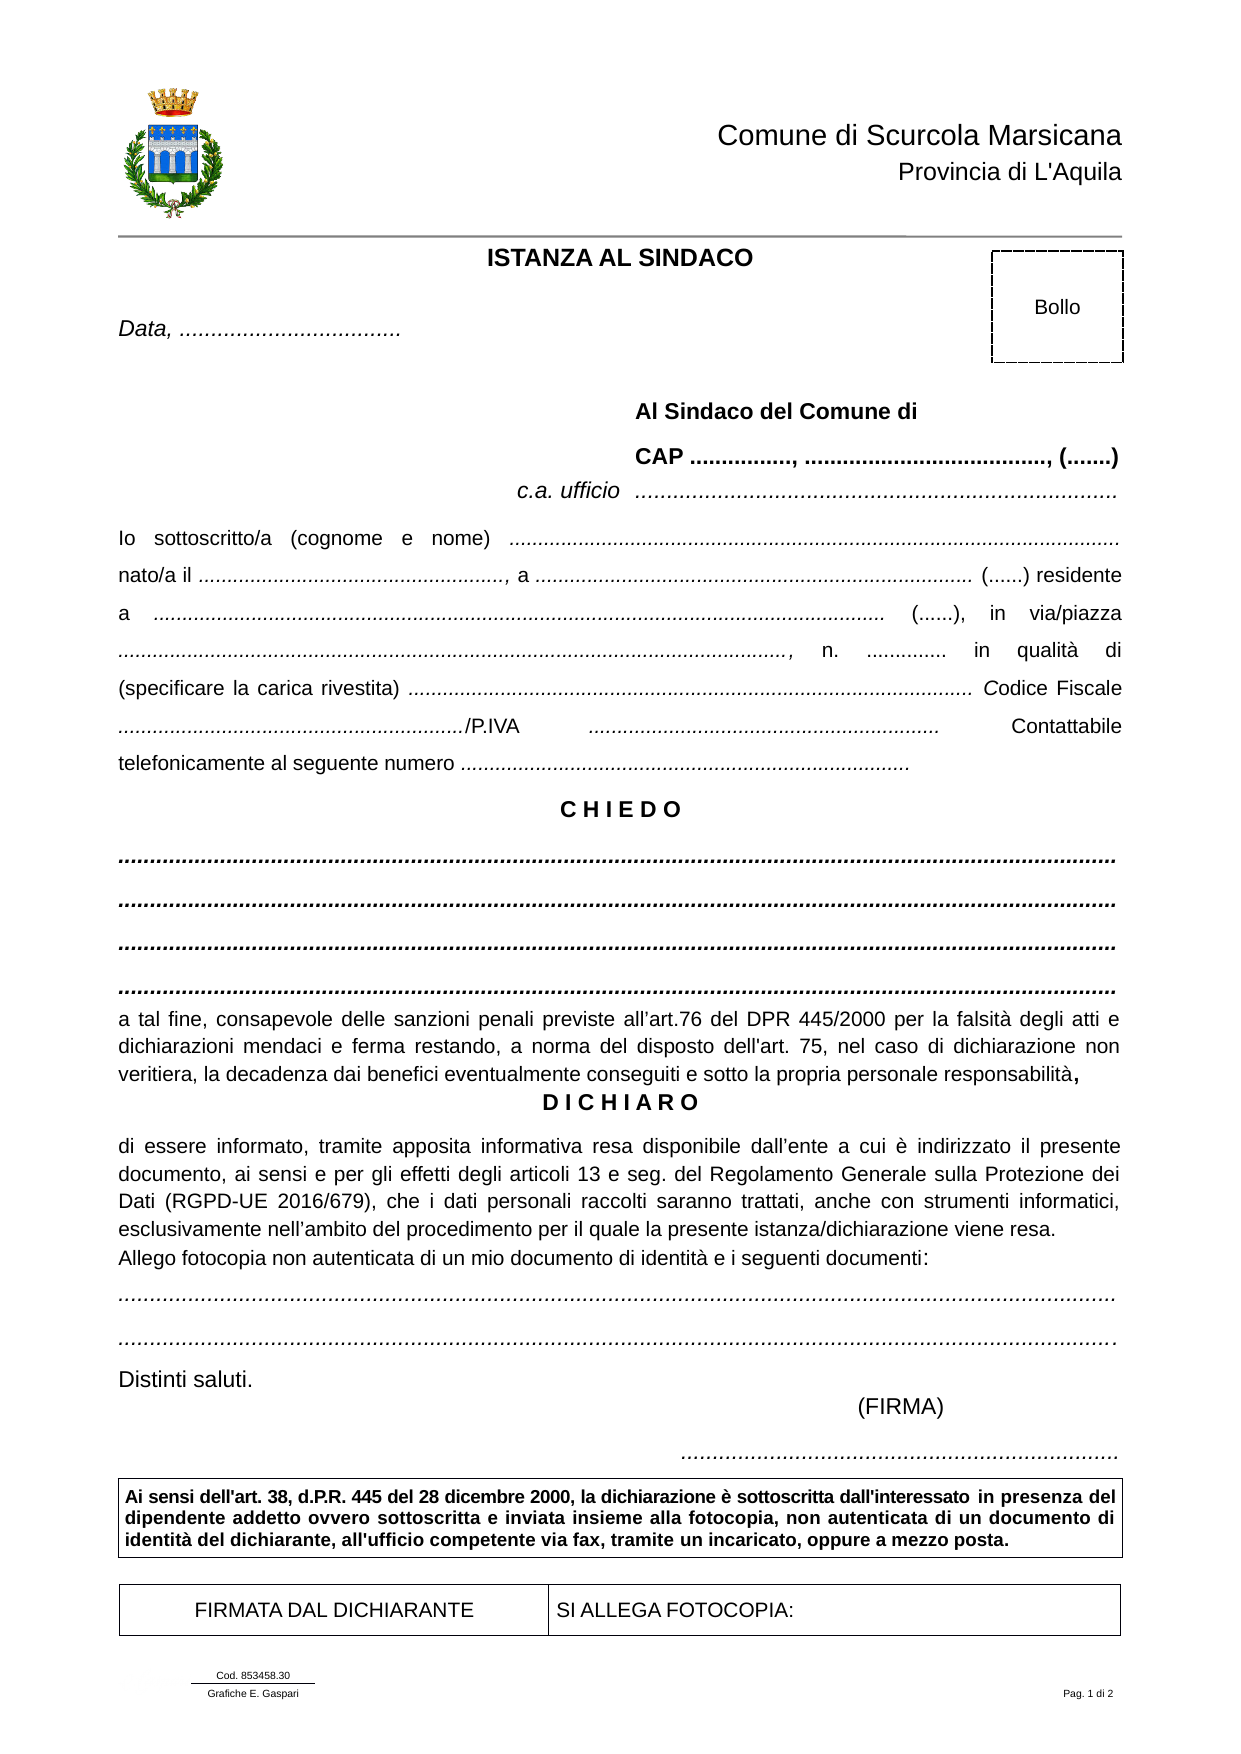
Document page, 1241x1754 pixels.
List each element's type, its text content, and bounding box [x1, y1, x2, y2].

table_header Ai sensi dell'art. 38, d.P.R. 445 del 28 dicembre 2000, la dichiarazione è sottoscritta dall'interessato in presenza del dipendente addetto ovvero sottoscritta e inviata insieme alla fotocopia, non autenticata di un documento di identità del dichiarante, all'ufficio competente via fax, tramite un incaricato, oppure a mezzo posta. [119, 1479, 1122, 1557]
text (FIRMA) [679, 1393, 1122, 1419]
text Io sottoscritto/a (cognome e nome) .......................................................................................................... nato/a il ....................................................., a ............................................................................ (......) residente a ............................................................................................................................... (......), in via/piazza ...................................................................................................................., n. .............. in qualità di (specificare la carica rivestita) .................................................................................................. Codice Fiscale ............................................................/P.IVA ............................................................. Contattabile telefonicamente al seguente numero .............................................................................. [118, 518, 1122, 778]
subtitle C H I E D O [118, 796, 1122, 822]
table_header FIRMATA DAL DICHIARANTE [120, 1585, 548, 1635]
text Distinti saluti. [118, 1366, 1122, 1393]
text c.a. ufficio ............................................................................ [517, 472, 1122, 506]
text di essere informato, tramite apposita informativa resa disponibile dall’ente a cui è indirizzato il presente documento, ai sensi e per gli effetti degli articoli 13 e seg. del Regolamento Generale sulla Protezione dei Dati (RGPD-UE 2016/679), che i dati personali raccolti saranno trattati, anche con strumenti informatici, esclusivamente nell’ambito del procedimento per il quale la presente istanza/dichiarazione viene resa. [118, 1134, 1122, 1241]
picture [122, 87, 224, 219]
subtitle ISTANZA AL SINDACO [118, 243, 1122, 272]
table_header SI ALLEGA FOTOCOPIA: [549, 1585, 1120, 1635]
text Data, ................................... [118, 310, 991, 344]
text Comune di Scurcola Marsicana [224, 118, 1122, 152]
text Provincia di L'Aquila [224, 157, 1122, 185]
text Allego fotocopia non autenticata di un mio documento di identità e i seguenti documenti: [118, 1244, 1122, 1270]
text ............................................................................................................................................................. ............................................................................................................................................................. [118, 1274, 1122, 1353]
text ..................................................................... [679, 1432, 1122, 1466]
text Al Sindaco del Comune di [635, 398, 1122, 424]
text CAP ................, ......................................, (.......) [635, 438, 1122, 472]
subtitle ............................................................................................................................................................. ............................................................................................................................................................. ............................................................................................................................................................. ............................................................................................................................................................. a tal fine, consapevole delle sanzioni penali previste all’art.76 del DPR 445/2000 per la falsità degli atti e dichiarazioni mendaci e ferma restando, a norma del disposto dell'art. 75, nel caso di dichiarazione non veritiera, la decadenza dai benefici eventualmente conseguiti e sotto la propria personale responsabilità, [118, 832, 1122, 1085]
subtitle D I C H I A R O [118, 1089, 1122, 1115]
